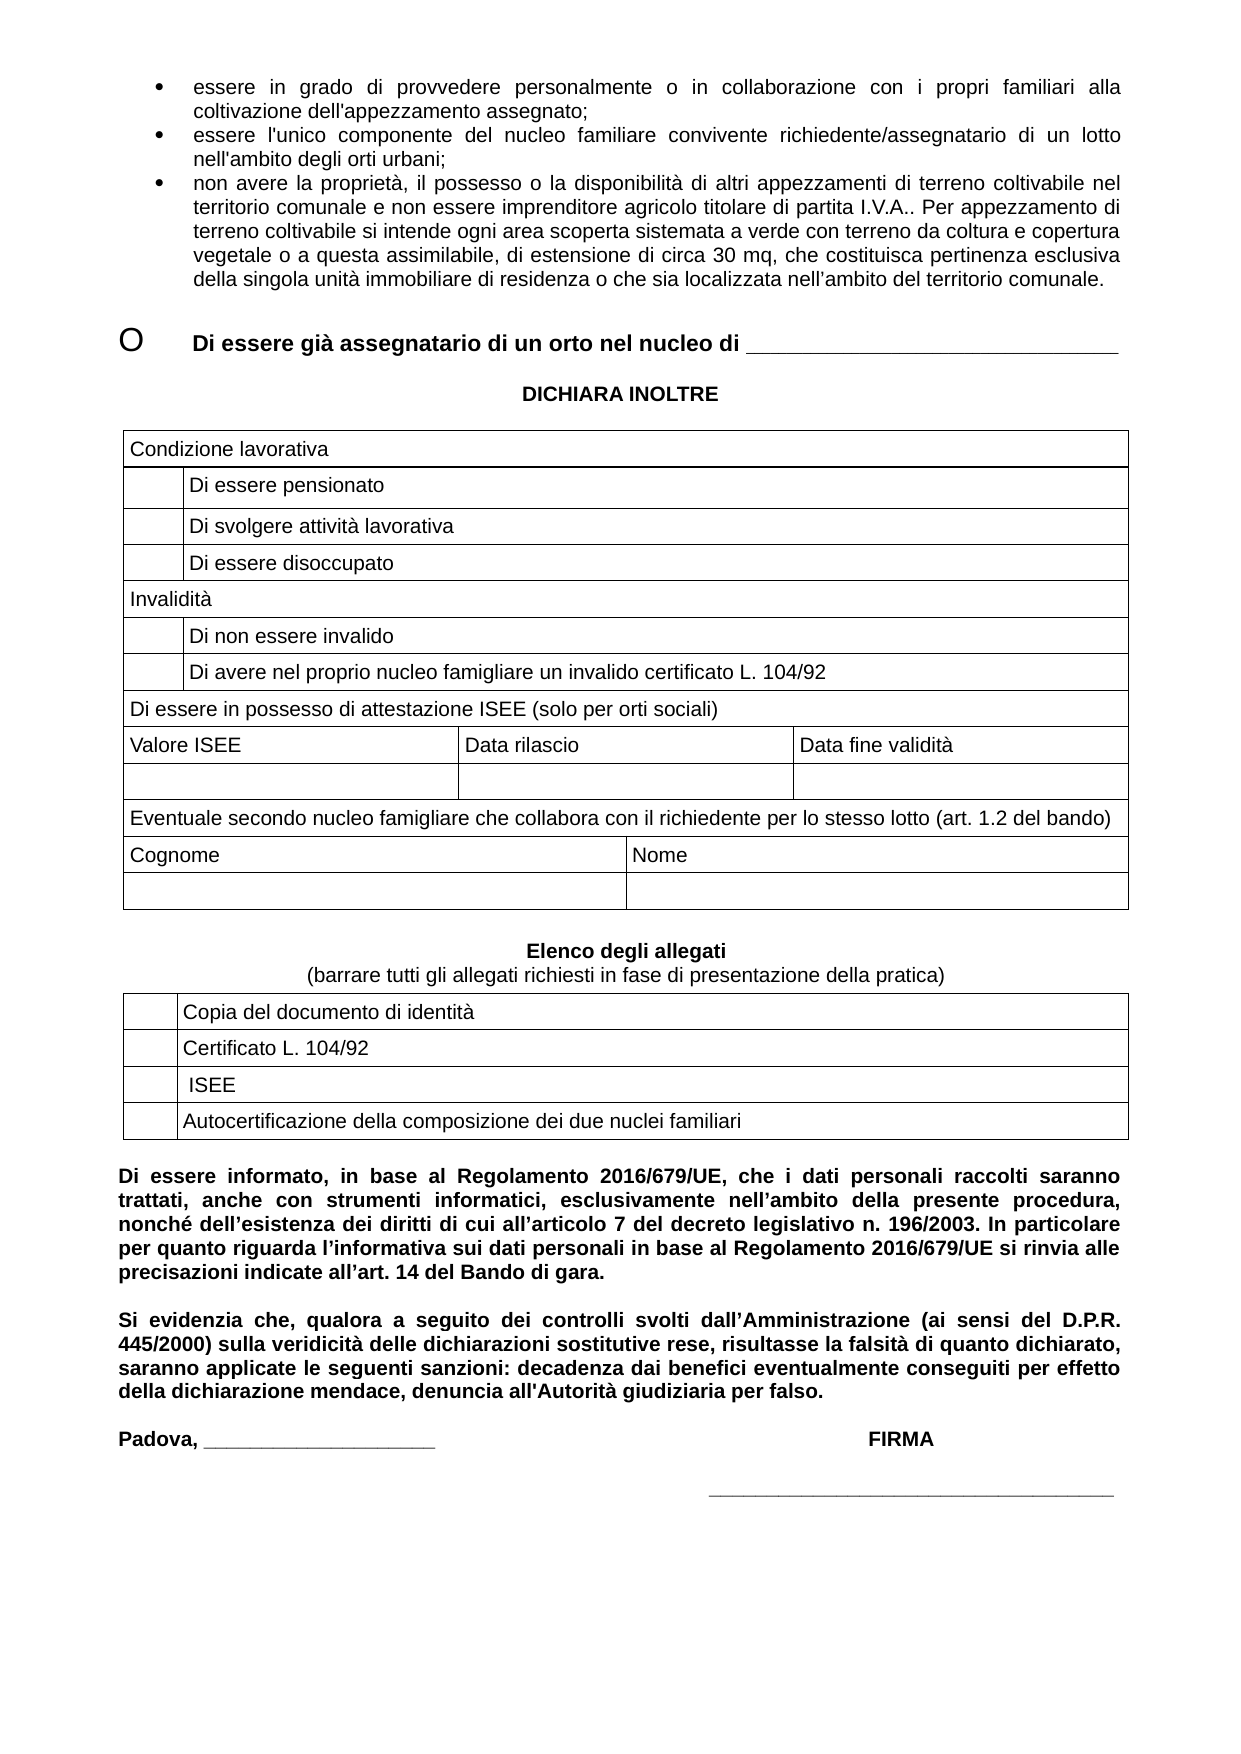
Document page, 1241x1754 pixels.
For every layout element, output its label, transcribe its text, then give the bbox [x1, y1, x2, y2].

table_cell [124, 468, 183, 507]
table_cell [124, 545, 183, 580]
text DICHIARA INOLTRE [118, 382, 1122, 406]
table_cell Di essere in possesso di attestazione ISEE (solo per orti sociali) [124, 691, 1128, 726]
table_cell Di essere disoccupato [184, 545, 1128, 580]
text Padova, ____________________ FIRMA [118, 1427, 1122, 1451]
table_cell [124, 1103, 177, 1139]
text Si evidenzia che, qualora a seguito dei controlli svolti dall’Amministrazione (ai sensi del D.P.R. 445/2000) sulla veridicità delle dichiarazioni sostitutive rese, risultasse la falsità di quanto dichiarato, saranno applicate le seguenti sanzioni: decadenza dai benefici eventualmente conseguiti per effetto della dichiarazione mendace, denuncia all'Autorità giudiziaria per falso. [118, 1307, 1122, 1403]
table_cell [124, 618, 183, 653]
table_cell Autocertificazione della composizione dei due nuclei familiari [178, 1103, 1128, 1139]
text Di essere informato, in base al Regolamento 2016/679/UE, che i dati personali raccolti saranno trattati, anche con strumenti informatici, esclusivamente nell’ambito della presente procedura, nonché dell’esistenza dei diritti di cui all’articolo 7 del decreto legislativo n. 196/2003. In particolare per quanto riguarda l’informativa sui dati personali in base al Regolamento 2016/679/UE si rinvia alle precisazioni indicate all’art. 14 del Bando di gara. [118, 1164, 1122, 1283]
table_cell Invalidità [124, 581, 1128, 617]
table_cell Di svolgere attività lavorativa [184, 509, 1128, 544]
table_header Condizione lavorativa [124, 431, 1128, 466]
table_cell Valore ISEE [124, 727, 458, 763]
table_cell [124, 509, 183, 544]
table_cell [794, 764, 1128, 799]
text O Di essere già assegnatario di un orto nel nucleo di ______________________________________________ [118, 320, 1122, 358]
table_cell [459, 764, 793, 799]
table_cell Di non essere invalido [184, 618, 1128, 653]
text ___________________________________ [118, 1475, 1122, 1499]
table_header Elenco degli allegati (barrare tutti gli allegati richiesti in fase di presentazione della pratica) [124, 934, 1128, 993]
table_cell Certificato L. 104/92 [178, 1030, 1128, 1066]
table_cell Di essere pensionato [184, 468, 1128, 507]
table_cell Eventuale secondo nucleo famigliare che collabora con il richiedente per lo stesso lotto (art. 1.2 del bando) [124, 800, 1128, 836]
table_cell Data fine validità [794, 727, 1128, 763]
list essere in grado di provvedere personalmente o in collaborazione con i propri familiari alla coltivazione dell'appezzamento assegnato; [156, 75, 1122, 123]
table_cell ISEE [178, 1067, 1128, 1102]
table_cell [627, 873, 1128, 908]
table_cell Cognome [124, 837, 626, 872]
table_cell [124, 1067, 177, 1102]
table_cell Di avere nel proprio nucleo famigliare un invalido certificato L. 104/92 [184, 654, 1128, 690]
table_cell [124, 654, 183, 690]
table_cell Nome [627, 837, 1128, 872]
table_cell Data rilascio [459, 727, 793, 763]
table_cell [124, 764, 458, 799]
table_cell [124, 994, 177, 1029]
table_cell [124, 873, 626, 908]
list non avere la proprietà, il possesso o la disponibilità di altri appezzamenti di terreno coltivabile nel territorio comunale e non essere imprenditore agricolo titolare di partita I.V.A.. Per appezzamento di terreno coltivabile si intende ogni area scoperta sistemata a verde con terreno da coltura e copertura vegetale o a questa assimilabile, di estensione di circa 30 mq, che costituisca pertinenza esclusiva della singola unità immobiliare di residenza o che sia localizzata nell’ambito del territorio comunale. [156, 171, 1122, 291]
table_cell [124, 1030, 177, 1066]
list essere l'unico componente del nucleo familiare convivente richiedente/assegnatario di un lotto nell'ambito degli orti urbani; [156, 123, 1122, 171]
table_cell Copia del documento di identità [178, 994, 1128, 1029]
